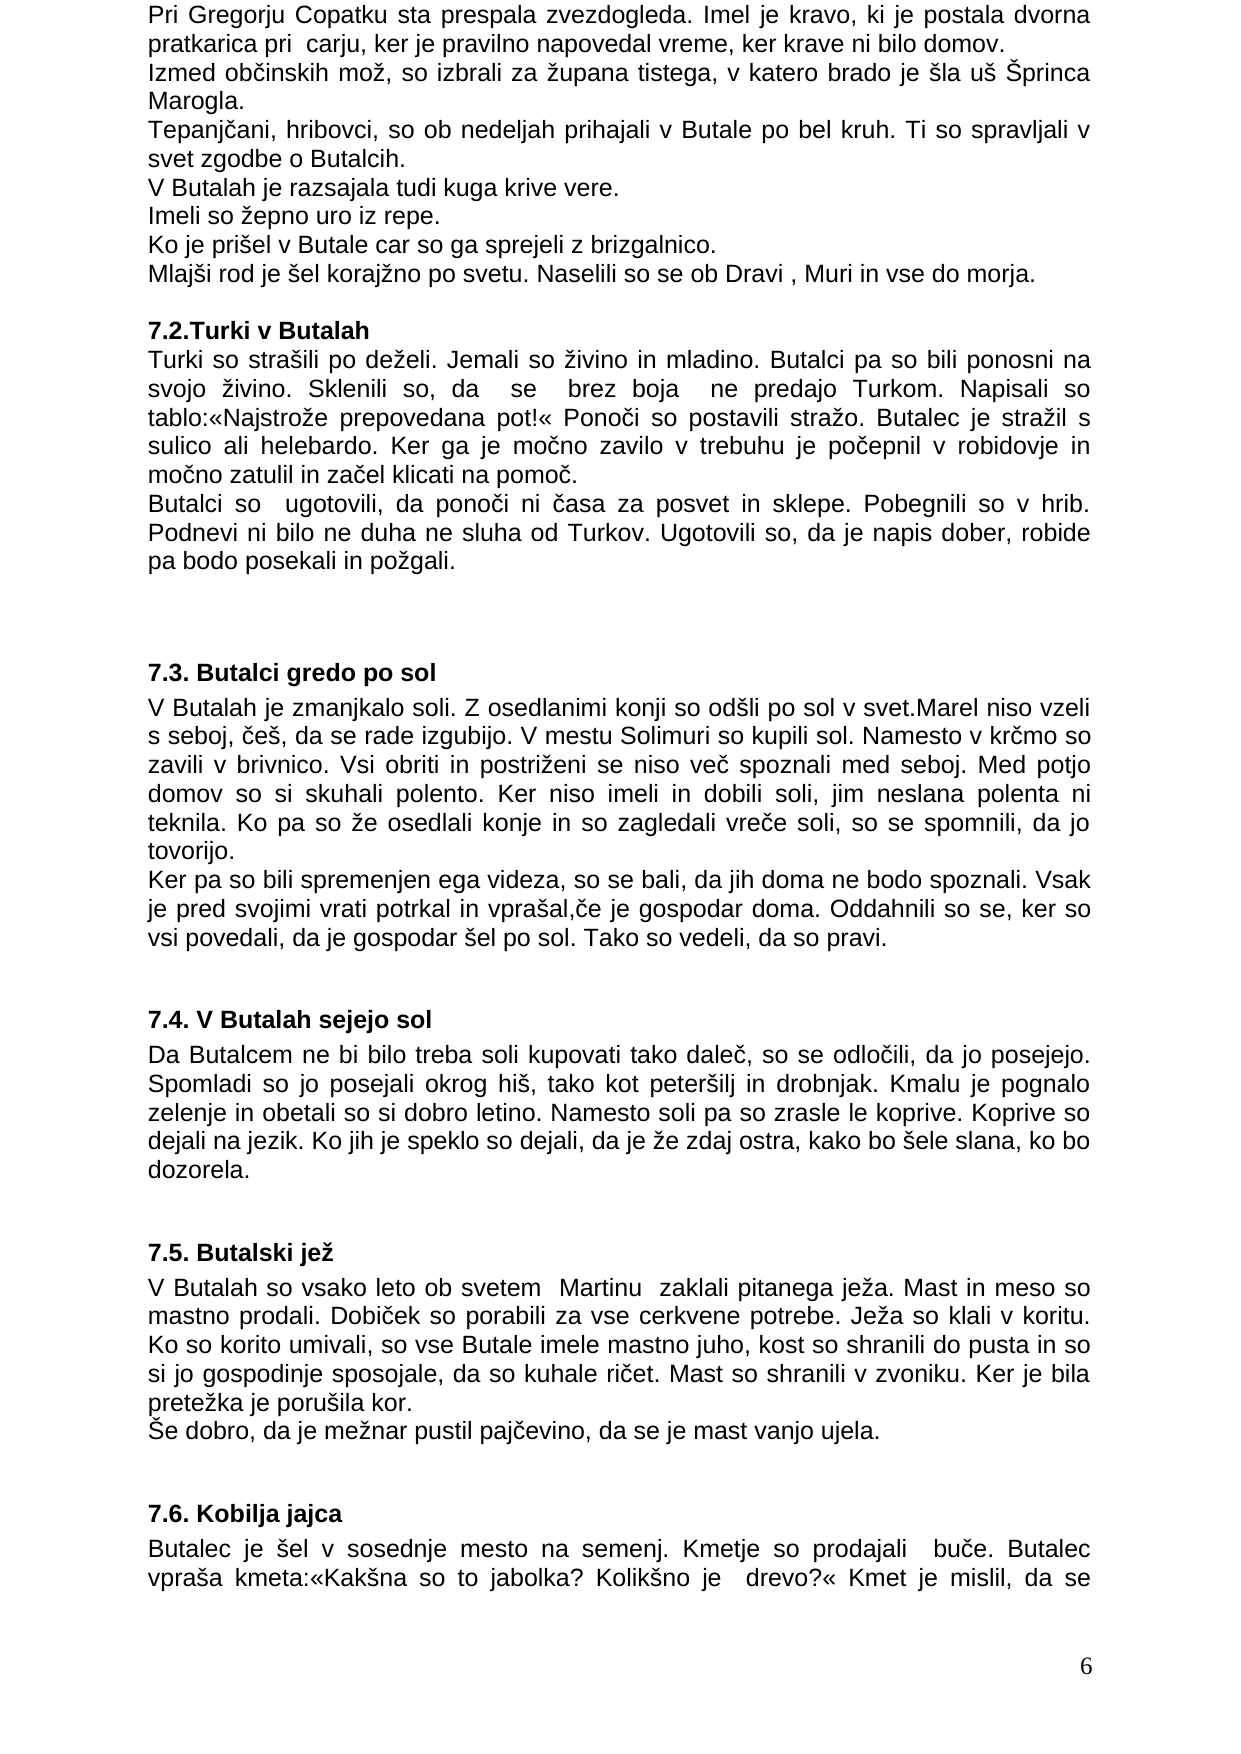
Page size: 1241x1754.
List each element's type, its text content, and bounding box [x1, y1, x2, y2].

subtitle 7.4. V Butalah sejejo sol [148, 1005, 1092, 1034]
text Še dobro, da je mežnar pustil pajčevino, da se je mast vanjo ujela. [148, 1416, 1092, 1445]
text Tepanjčani, hribovci, so ob nedeljah prihajali v Butale po bel kruh. Ti so spravljali v svet zgodbe o Butalcih. [148, 115, 1092, 172]
text Ker pa so bili spremenjen ega videza, so se bali, da jih doma ne bodo spoznali. Vsak je pred svojimi vrati potrkal in vprašal,če je gospodar doma. Oddahnili so se, ker so vsi povedali, da je gospodar šel po sol. Tako so vedeli, da so pravi. [148, 865, 1092, 951]
text V Butalah so vsako leto ob svetem Martinu zaklali pitanega ježa. Mast in meso so mastno prodali. Dobiček so porabili za vse cerkvene potrebe. Ježa so klali v koritu. Ko so korito umivali, so vse Butale imele mastno juho, kost so shranili do pusta in so si jo gospodinje sposojale, da so kuhale ričet. Mast so shranili v zvoniku. Ker je bila pretežka je porušila kor. [148, 1272, 1092, 1416]
subtitle 7.5. Butalski jež [148, 1237, 1092, 1266]
text Izmed občinskih mož, so izbrali za župana tistega, v katero brado je šla uš Šprinca Marogla. [148, 57, 1092, 115]
text Mlajši rod je šel korajžno po svetu. Naselili so se ob Dravi , Muri in vse do morja. [148, 259, 1092, 287]
subtitle 7.6. Kobilja jajca [148, 1499, 1092, 1527]
text Ko je prišel v Butale car so ga sprejeli z brizgalnico. [148, 230, 1092, 259]
subtitle 7.3. Butalci gredo po sol [148, 657, 1092, 686]
text Butalec je šel v sosednje mesto na semenj. Kmetje so prodajali buče. Butalec vpraša kmeta:«Kakšna so to jabolka? Kolikšno je drevo?« Kmet je mislil, da se [148, 1534, 1092, 1591]
text Pri Gregorju Copatku sta prespala zvezdogleda. Imel je kravo, ki je postala dvorna pratkarica pri carju, ker je pravilno napovedal vreme, ker krave ni bilo domov. [148, 0, 1092, 57]
text Da Butalcem ne bi bilo treba soli kupovati tako daleč, so se odločili, da jo posejejo. Spomladi so jo posejali okrog hiš, tako kot peteršilj in drobnjak. Kmalu je pognalo zelenje in obetali so si dobro letino. Namesto soli pa so zrasle le koprive. Koprive so dejali na jezik. Ko jih je speklo so dejali, da je že zdaj ostra, kako bo šele slana, ko bo dozorela. [148, 1040, 1092, 1184]
text Turki so strašili po deželi. Jemali so živino in mladino. Butalci pa so bili ponosni na svojo živino. Sklenili so, da se brez boja ne predajo Turkom. Napisali so tablo:«Najstrože prepovedana pot!« Ponoči so postavili stražo. Butalec je stražil s sulico ali helebardo. Ker ga je močno zavilo v trebuhu je počepnil v robidovje in močno zatulil in začel klicati na pomoč. [148, 345, 1092, 489]
text V Butalah je razsajala tudi kuga krive vere. [148, 172, 1092, 201]
text Imeli so žepno uro iz repe. [148, 201, 1092, 230]
text V Butalah je zmanjkalo soli. Z osedlanimi konji so odšli po sol v svet.Marel niso vzeli s seboj, češ, da se rade izgubijo. V mestu Solimuri so kupili sol. Namesto v krčmo so zavili v brivnico. Vsi obriti in postriženi se niso več spoznali med seboj. Med potjo domov so si skuhali polento. Ker niso imeli in dobili soli, jim neslana polenta ni teknila. Ko pa so že osedlali konje in so zagledali vreče soli, so se spomnili, da jo tovorijo. [148, 692, 1092, 865]
text Butalci so ugotovili, da ponoči ni časa za posvet in sklepe. Pobegnili so v hrib. Podnevi ni bilo ne duha ne sluha od Turkov. Ugotovili so, da je napis dober, robide pa bodo posekali in požgali. [148, 489, 1092, 575]
text 7.2.Turki v Butalah [148, 287, 1092, 345]
